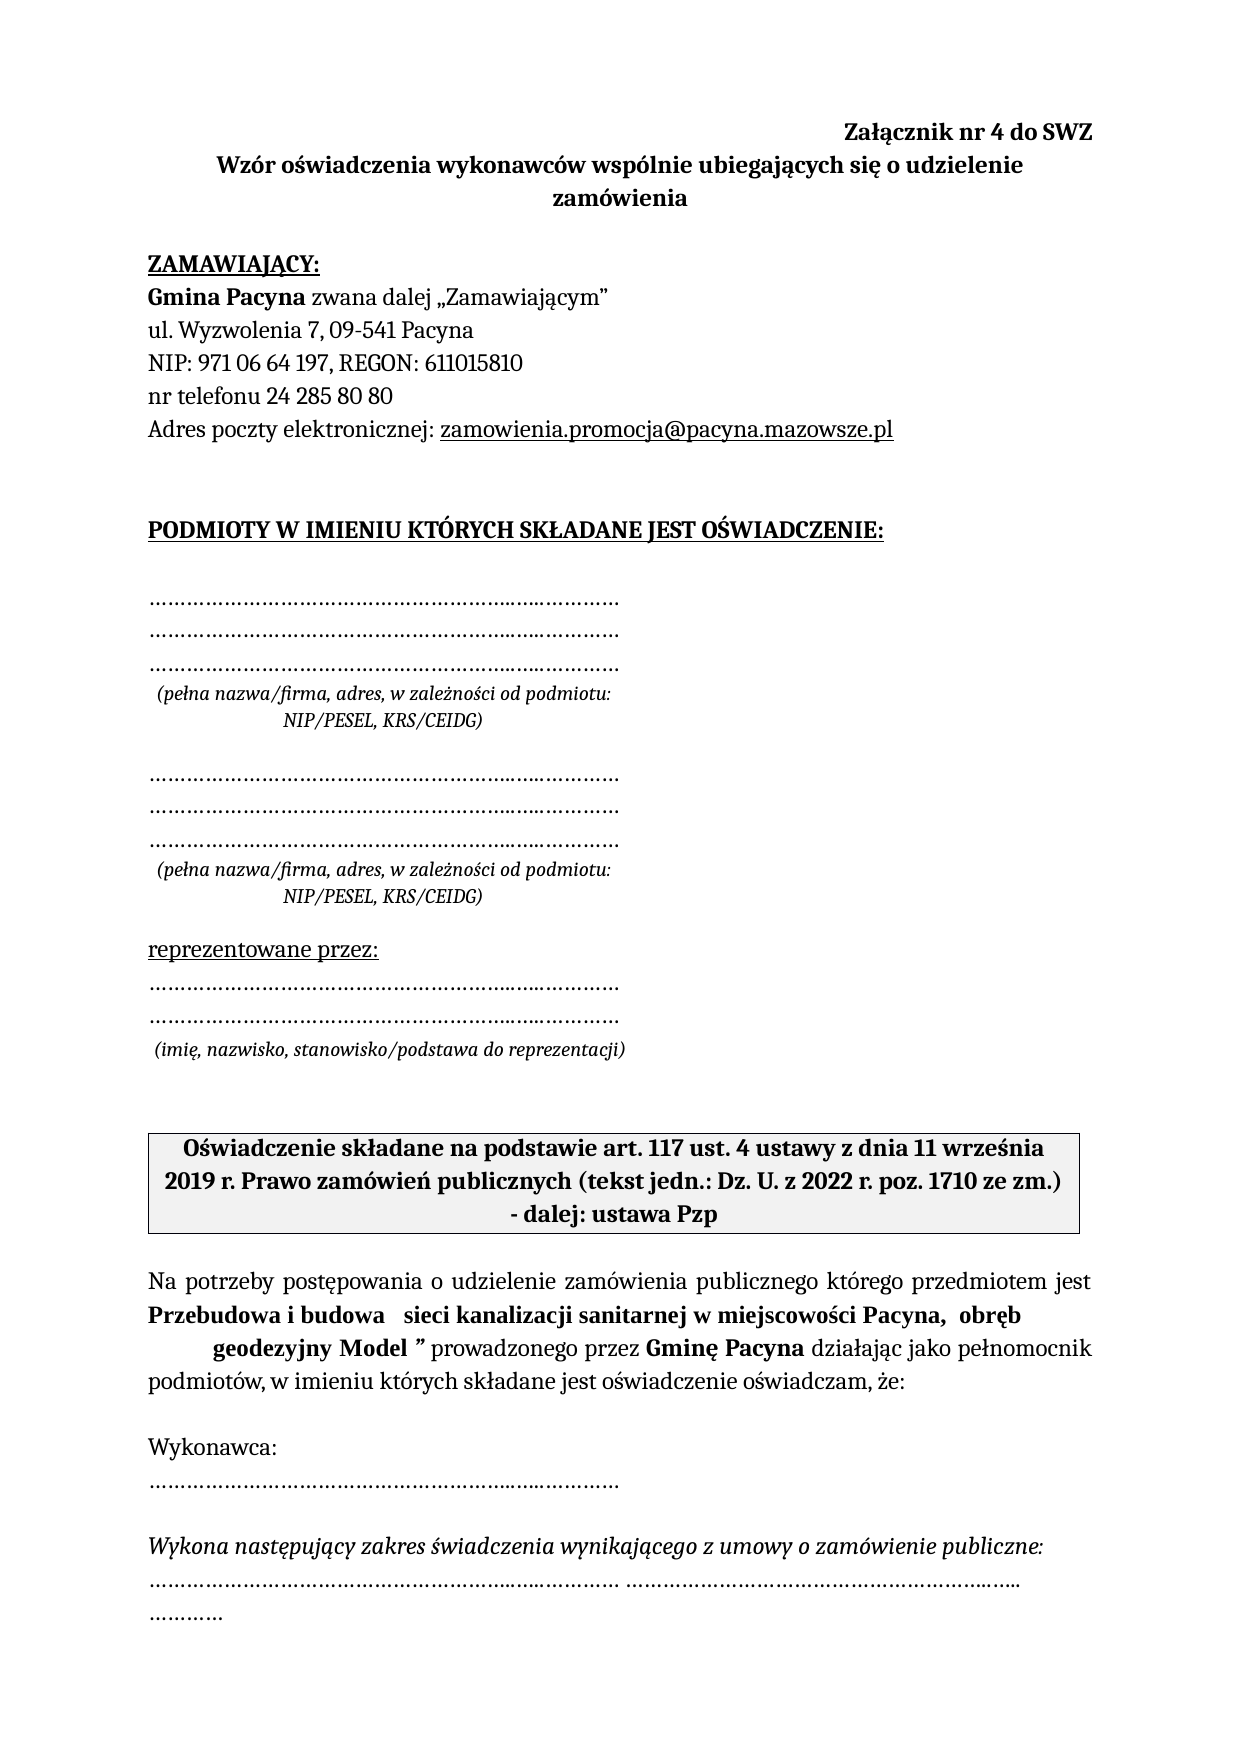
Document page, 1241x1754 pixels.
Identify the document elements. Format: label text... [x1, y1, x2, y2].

text Na potrzeby postępowania o udzielenie zamówienia publicznego którego przedmiotem jest Przebudowa i budowa sieci kanalizacji sanitarnej w miejscowości Pacyna, obręb [148, 1267, 1092, 1328]
text ul. Wyzwolenia 7, 09-541 Pacyna [148, 316, 1092, 345]
text Adres poczty elektronicznej: zamowienia.promocja@pacyna.mazowsze.pl [148, 415, 1092, 444]
text …………………………………………………..…..………… …………………………………………………..…..………… [148, 1565, 1093, 1627]
text …………………………………………………..…..………… [148, 615, 650, 644]
text PODMIOTY W IMIENIU KTÓRYCH SKŁADANE JEST OŚWIADCZENIE: [148, 516, 1092, 545]
text Wykonawca: [148, 1433, 650, 1461]
text Załącznik nr 4 do SWZ [148, 118, 1092, 147]
text reprezentowane przez: [148, 934, 1092, 963]
text (imię, nazwisko, stanowisko/podstawa do reprezentacji) [148, 1033, 1092, 1062]
table_header Oświadczenie składane na podstawie art. 117 ust. 4 ustawy z dnia 11 września 2019 r. Prawo zamówień publicznych (tekst jedn.: Dz. U. z 2022 r. poz. 1710 ze zm.) - dalej: ustawa Pzp [149, 1134, 1079, 1233]
text geodezyjny Model ” prowadzonego przez Gminę Pacyna działając jako pełnomocnik podmiotów, w imieniu których składane jest oświadczenie oświadczam, że: [148, 1333, 1092, 1395]
text …………………………………………………..…..………… [148, 967, 650, 996]
text …………………………………………………..…..………… [148, 758, 650, 787]
text NIP: 971 06 64 197, REGON: 611015810 [148, 349, 1092, 378]
text (pełna nazwa/firma, adres, w zależności od podmiotu: NIP/PESEL, KRS/CEIDG) [148, 681, 621, 733]
text Wzór oświadczenia wykonawców wspólnie ubiegających się o udzielenie zamówienia [148, 151, 1092, 213]
text …………………………………………………..…..………… [148, 1001, 650, 1029]
text (pełna nazwa/firma, adres, w zależności od podmiotu: NIP/PESEL, KRS/CEIDG) [148, 857, 621, 909]
text …………………………………………………..…..………… [148, 791, 650, 820]
text Gmina Pacyna zwana dalej „Zamawiającym” [148, 283, 1092, 312]
text nr telefonu 24 285 80 80 [148, 382, 1092, 411]
text …………………………………………………..…..………… [148, 1466, 650, 1494]
text …………………………………………………..…..………… [148, 648, 650, 677]
text ZAMAWIAJĄCY: [148, 250, 1092, 279]
text …………………………………………………..…..………… [148, 824, 650, 853]
text …………………………………………………..…..………… [148, 582, 650, 611]
text Wykona następujący zakres świadczenia wynikającego z umowy o zamówienie publiczne: [148, 1532, 1093, 1561]
